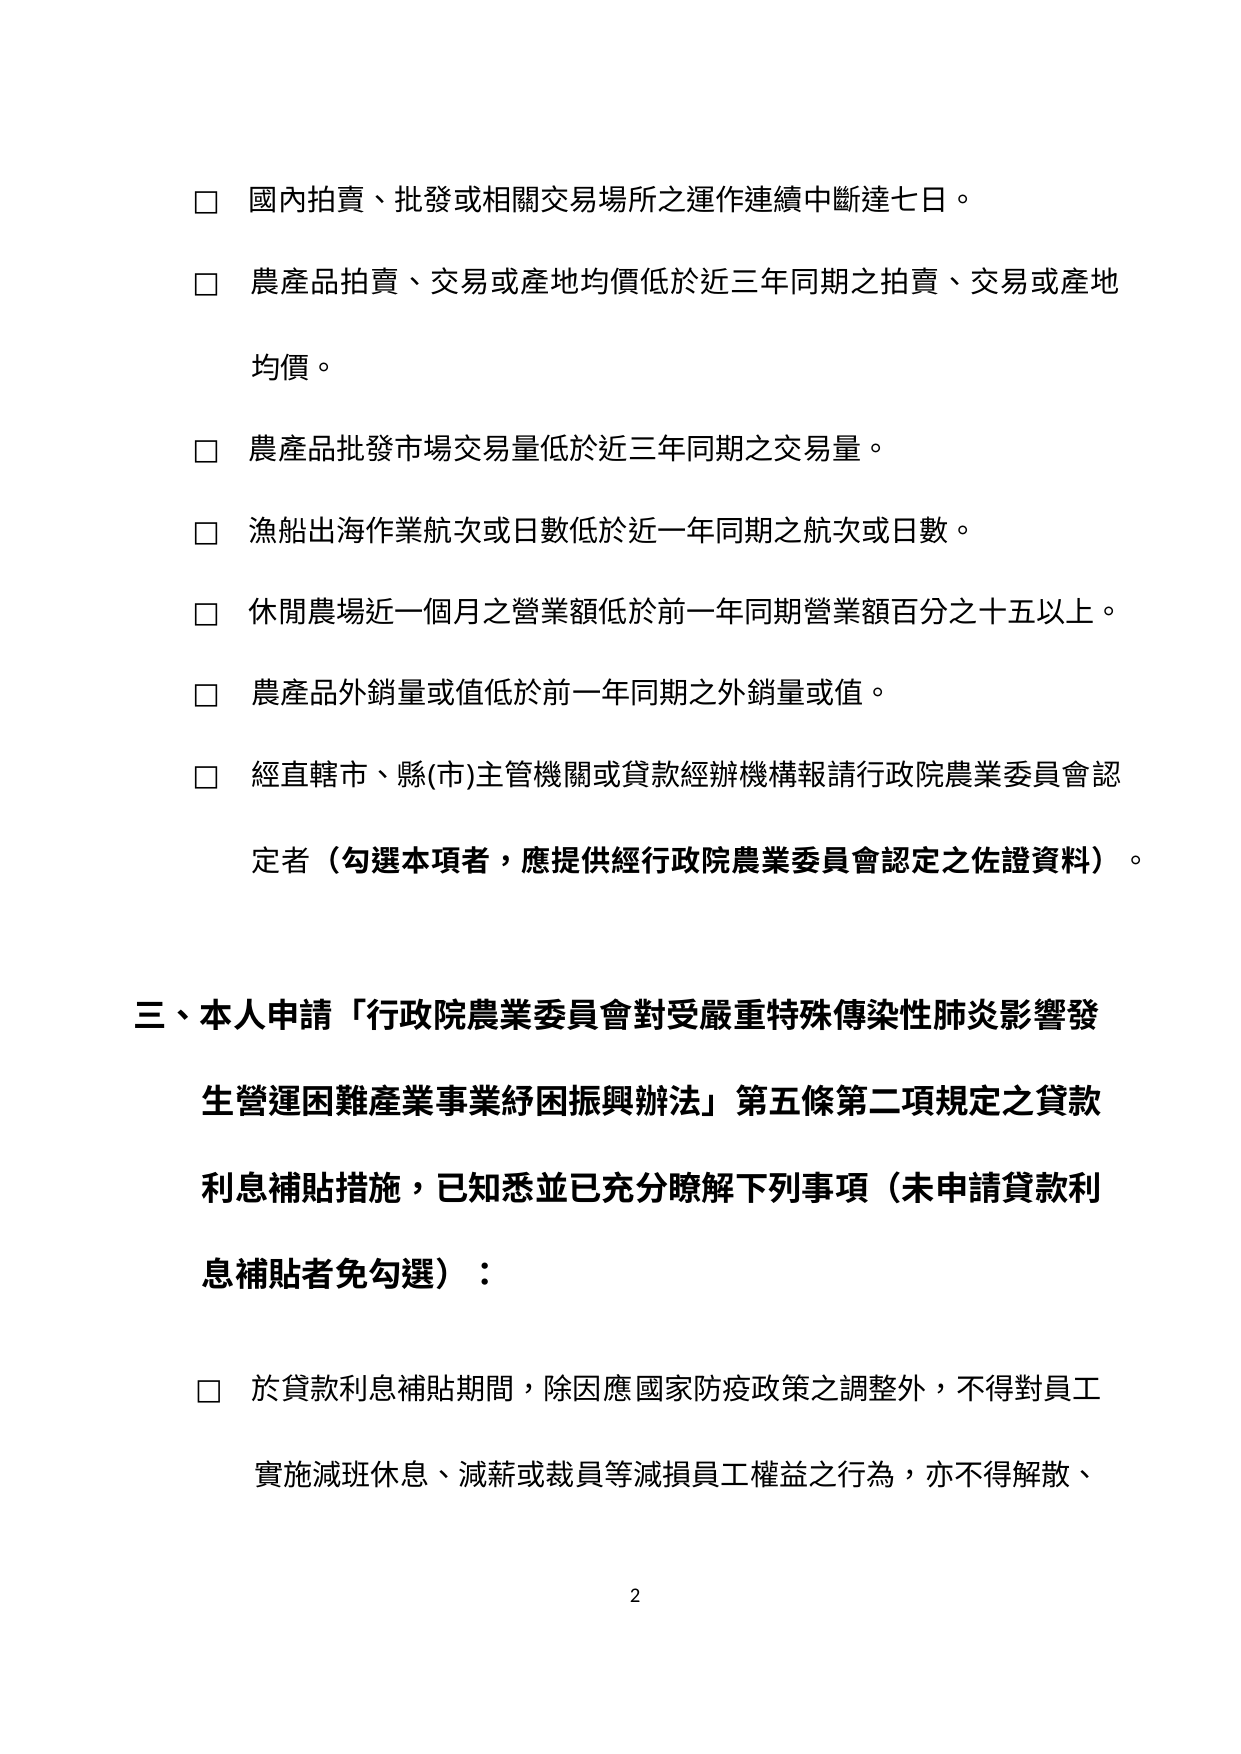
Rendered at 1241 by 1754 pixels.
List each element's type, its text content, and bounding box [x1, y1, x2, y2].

text □ 農產品批發市場交易量低於近三年同期之交易量。 [192, 409, 1122, 484]
text 三、本人申請「行政院農業委員會對受嚴重特殊傳染性肺炎影響發生營運困難產業事業紓困振興辦法」第五條第二項規定之貸款利息補貼措施，已知悉並已充分瞭解下列事項（未申請貸款利息補貼者免勾選）： [133, 976, 1122, 1309]
text □ 於貸款利息補貼期間，除因應國家防疫政策之調整外，不得對員工實施減班休息、減薪或裁員等減損員工權益之行為，亦不得解散、 [195, 1349, 1122, 1510]
text □ 農產品外銷量或值低於前一年同期之外銷量或值。 [192, 653, 1122, 728]
text □ 漁船出海作業航次或日數低於近一年同期之航次或日數。 [192, 491, 1122, 566]
text □ 經直轄市、縣(市)主管機關或貸款經辦機構報請行政院農業委員會認定者（勾選本項者，應提供經行政院農業委員會認定之佐證資料）。 [192, 735, 1122, 939]
text □ 國內拍賣、批發或相關交易場所之運作連續中斷達七日。 [192, 161, 1122, 236]
text □ 休閒農場近一個月之營業額低於前一年同期營業額百分之十五以上。 [192, 572, 1122, 647]
text □ 農產品拍賣、交易或產地均價低於近三年同期之拍賣、交易或產地均價。 [192, 242, 1122, 403]
